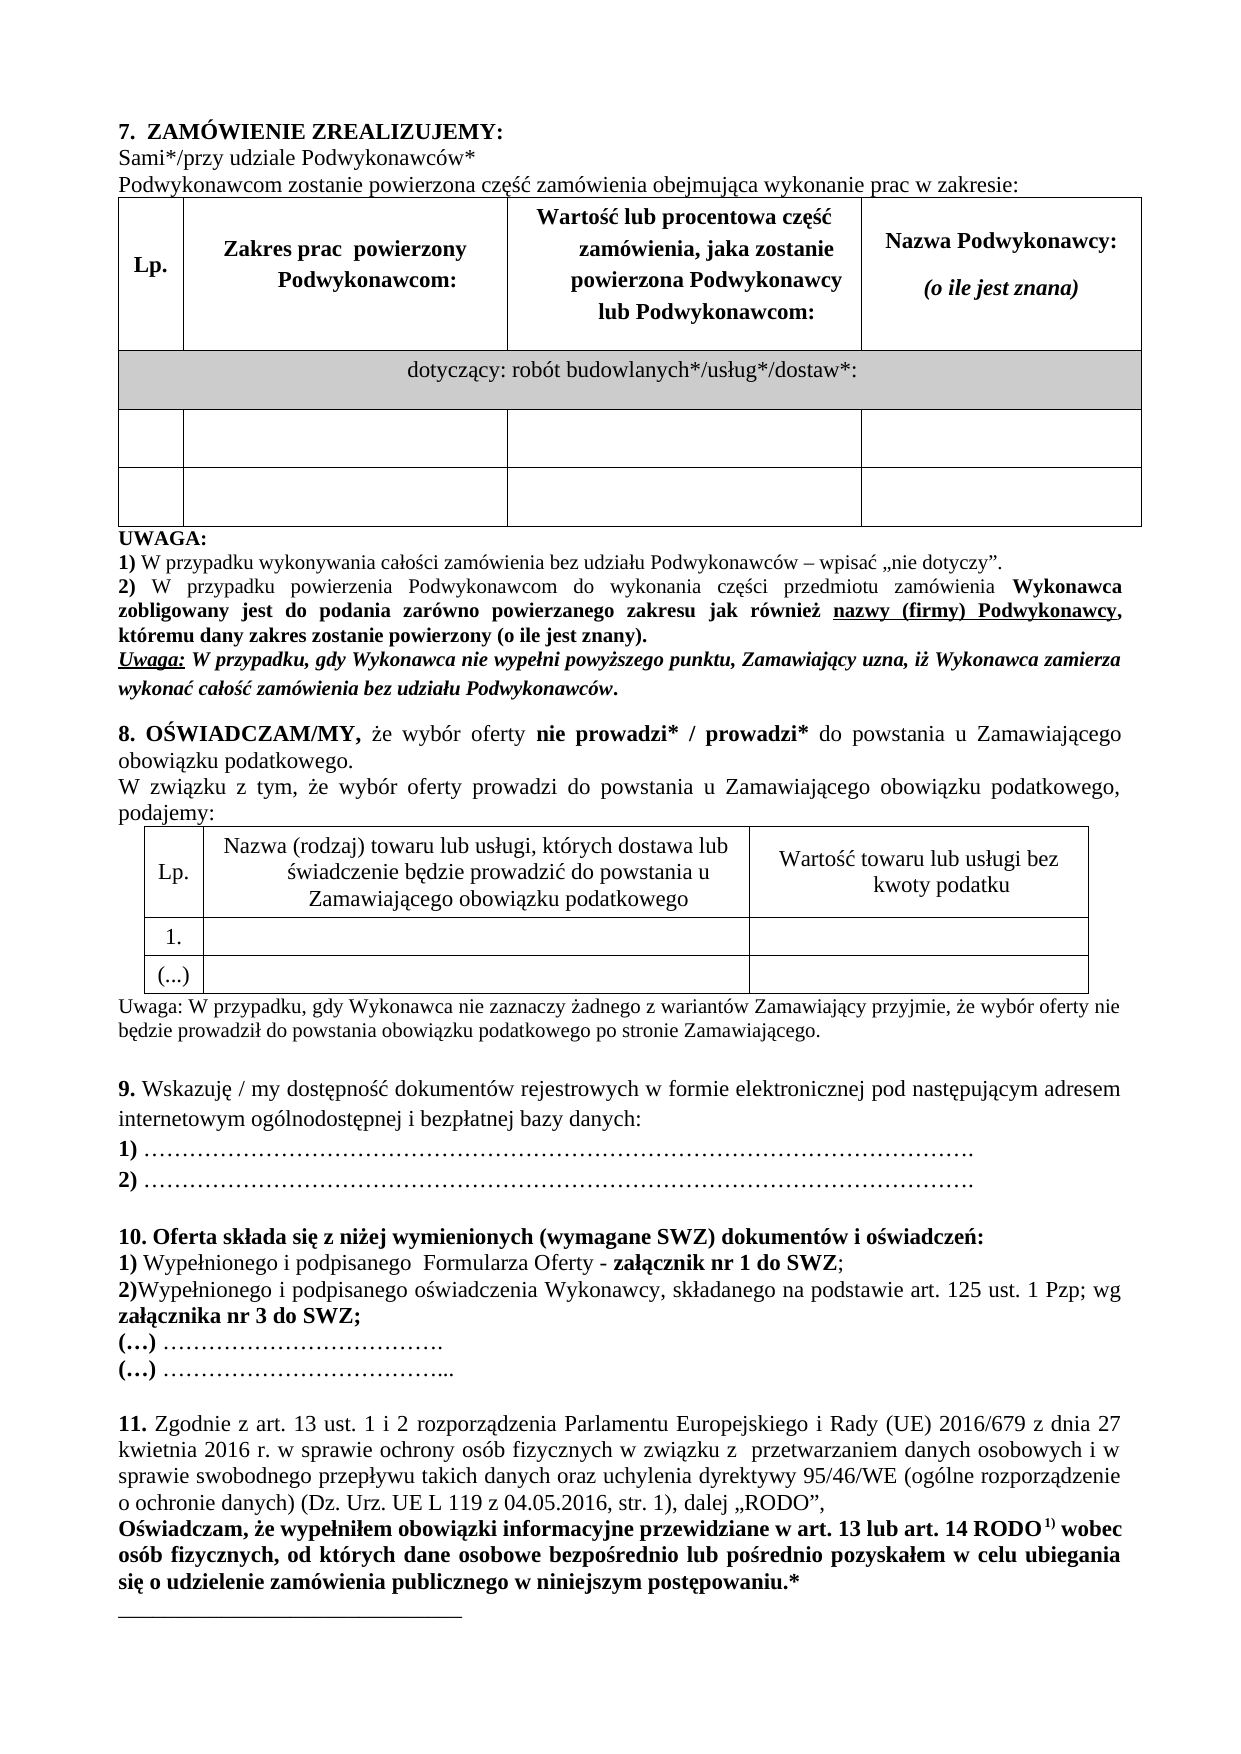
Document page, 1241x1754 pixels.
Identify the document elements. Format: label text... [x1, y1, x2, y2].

list Sami*/przy udziale Podwykonawców* [118, 144, 1122, 171]
list 11. Zgodnie z art. 13 ust. 1 i 2 rozporządzenia Parlamentu Europejskiego i Rady (UE) 2016/679 z dnia 27 kwietnia 2016 r. w sprawie ochrony osób fizycznych w związku z przetwarzaniem danych osobowych i w sprawie swobodnego przepływu takich danych oraz uchylenia dyrektywy 95/46/WE (ogólne rozporządzenie o ochronie danych) (Dz. Urz. UE L 119 z 04.05.2016, str. 1), dalej „RODO”, [118, 1410, 1122, 1515]
table_cell [750, 956, 1088, 993]
table_header Wartość towaru lub usługi bez kwoty podatku [750, 827, 1088, 917]
table_cell [508, 410, 861, 467]
table_cell [862, 468, 1141, 526]
table_cell [204, 956, 749, 993]
table_cell 1. [145, 918, 203, 955]
table_cell [184, 410, 506, 467]
list Uwaga: W przypadku, gdy Wykonawca nie wypełni powyższego punktu, Zamawiający uzna, iż Wykonawca zamierza wykonać całość zamówienia bez udziału Podwykonawców. [118, 647, 1122, 699]
table_header Nazwa (rodzaj) towaru lub usługi, których dostawa lub świadczenie będzie prowadzić do powstania u Zamawiającego obowiązku podatkowego [204, 827, 749, 917]
list 2) W przypadku powierzenia Podwykonawcom do wykonania części przedmiotu zamówienia Wykonawca zobligowany jest do podania zarówno powierzanego zakresu jak również nazwy (firmy) Podwykonawcy, któremu dany zakres zostanie powierzony (o ile jest znany). [118, 574, 1122, 647]
list 9. Wskazuję / my dostępność dokumentów rejestrowych w formie elektronicznej pod następującym adresem internetowym ogólnodostępnej i bezpłatnej bazy danych: [118, 1075, 1122, 1132]
list W związku z tym, że wybór oferty prowadzi do powstania u Zamawiającego obowiązku podatkowego, podajemy: [118, 773, 1122, 826]
list 7. ZAMÓWIENIE ZREALIZUJEMY: [118, 118, 1122, 144]
table_cell [862, 410, 1141, 467]
table_cell [119, 468, 183, 526]
list Oświadczam, że wypełniłem obowiązki informacyjne przewidziane w art. 13 lub art. 14 RODO1) wobec osób fizycznych, od których dane osobowe bezpośrednio lub pośrednio pozyskałem w celu ubiegania się o udzielenie zamówienia publicznego w niniejszym postępowaniu.* [118, 1515, 1122, 1594]
table_cell [184, 468, 506, 526]
list ______________________________ [118, 1594, 1122, 1621]
table_cell dotyczący: robót budowlanych*/usług*/dostaw*: [119, 351, 1141, 409]
table_cell [119, 410, 183, 467]
list 2) ………………………………………………………………………………………………. [118, 1166, 1122, 1192]
list Uwaga: W przypadku, gdy Wykonawca nie zaznaczy żadnego z wariantów Zamawiający przyjmie, że wybór oferty nie będzie prowadził do powstania obowiązku podatkowego po stronie Zamawiającego. [118, 994, 1122, 1042]
list (…) ………………………………. [118, 1328, 1122, 1355]
table_header Zakres prac powierzony Podwykonawcom: [184, 198, 506, 350]
list 1) W przypadku wykonywania całości zamówienia bez udziału Podwykonawców – wpisać „nie dotyczy”. [118, 550, 1122, 574]
table_cell [750, 918, 1088, 955]
list 1) ………………………………………………………………………………………………. [118, 1136, 1122, 1162]
list Podwykonawcom zostanie powierzona część zamówienia obejmująca wykonanie prac w zakresie: [118, 171, 1122, 197]
table_cell [204, 918, 749, 955]
table_cell [508, 468, 861, 526]
table_header Lp. [119, 198, 183, 350]
list UWAGA: [118, 527, 1122, 550]
table_header Nazwa Podwykonawcy: (o ile jest znana) [862, 198, 1141, 350]
table_header Wartość lub procentowa część zamówienia, jaka zostanie powierzona Podwykonawcy lub Podwykonawcom: [508, 198, 861, 350]
list (…) ………………………………... [118, 1355, 1122, 1381]
table_cell (...) [145, 956, 203, 993]
list 8. OŚWIADCZAM/MY, że wybór oferty nie prowadzi* / prowadzi* do powstania u Zamawiającego obowiązku podatkowego. [118, 719, 1122, 773]
list 1) Wypełnionego i podpisanego Formularza Oferty - załącznik nr 1 do SWZ; [118, 1249, 1122, 1276]
table_header Lp. [145, 827, 203, 917]
list 10. Oferta składa się z niżej wymienionych (wymagane SWZ) dokumentów i oświadczeń: [118, 1223, 1122, 1249]
list 2)Wypełnionego i podpisanego oświadczenia Wykonawcy, składanego na podstawie art. 125 ust. 1 Pzp; wg załącznika nr 3 do SWZ; [118, 1276, 1122, 1328]
